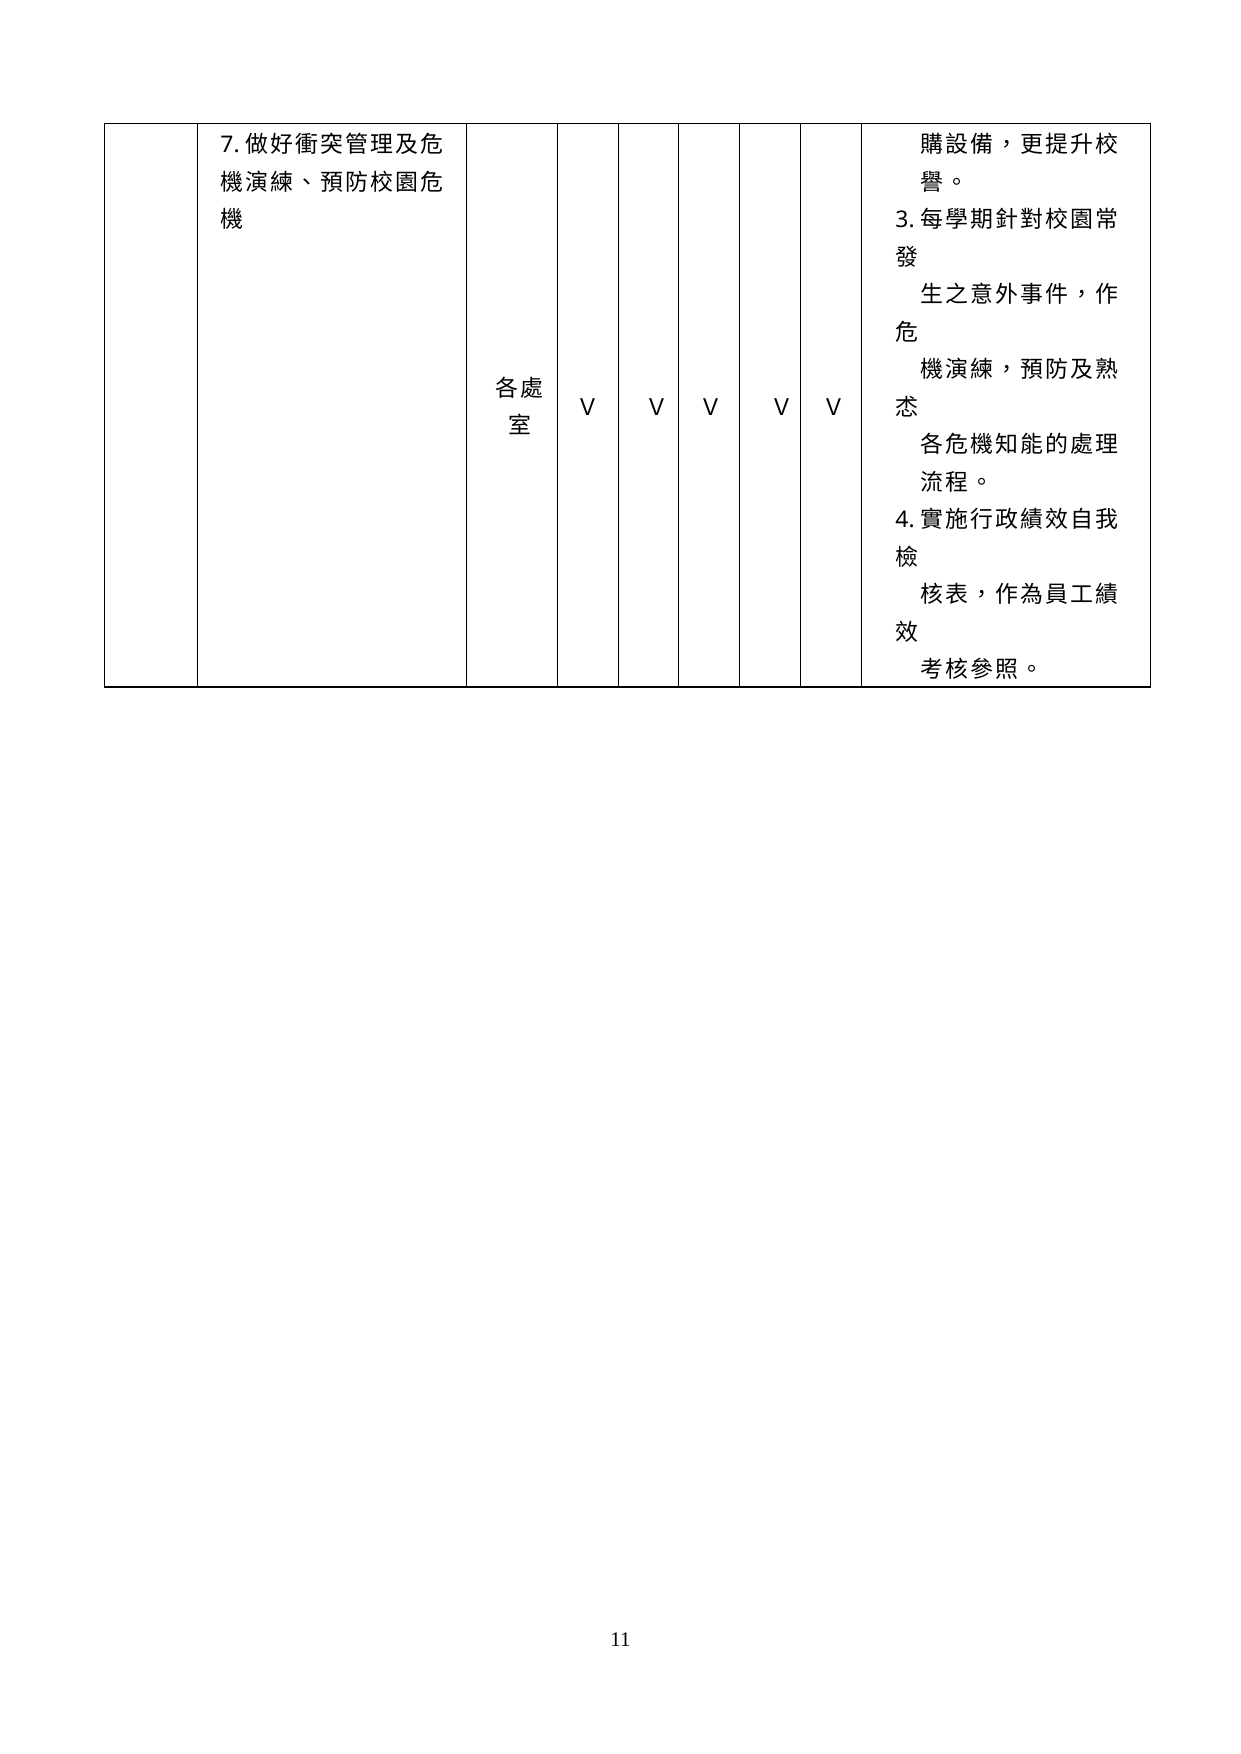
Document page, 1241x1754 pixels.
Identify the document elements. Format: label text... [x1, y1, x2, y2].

table_cell Ｖ [558, 124, 618, 686]
table_cell 7.做好衝突管理及危機演練、預防校園危機 [198, 124, 466, 686]
table_cell 購設備，更提升校 譽。 3.每學期針對校園常發 生之意外事件，作危 機演練，預防及熟怸 各危機知能的處理 流程。 4.實施行政績效自我檢 核表，作為員工績效 考核參照。 [862, 124, 1150, 686]
table_cell 各處室 [467, 124, 557, 686]
table_cell Ｖ [801, 124, 861, 686]
table_cell [105, 124, 197, 686]
table_cell Ｖ [679, 124, 739, 686]
table_cell Ｖ [740, 124, 800, 686]
table_cell Ｖ [619, 124, 678, 686]
